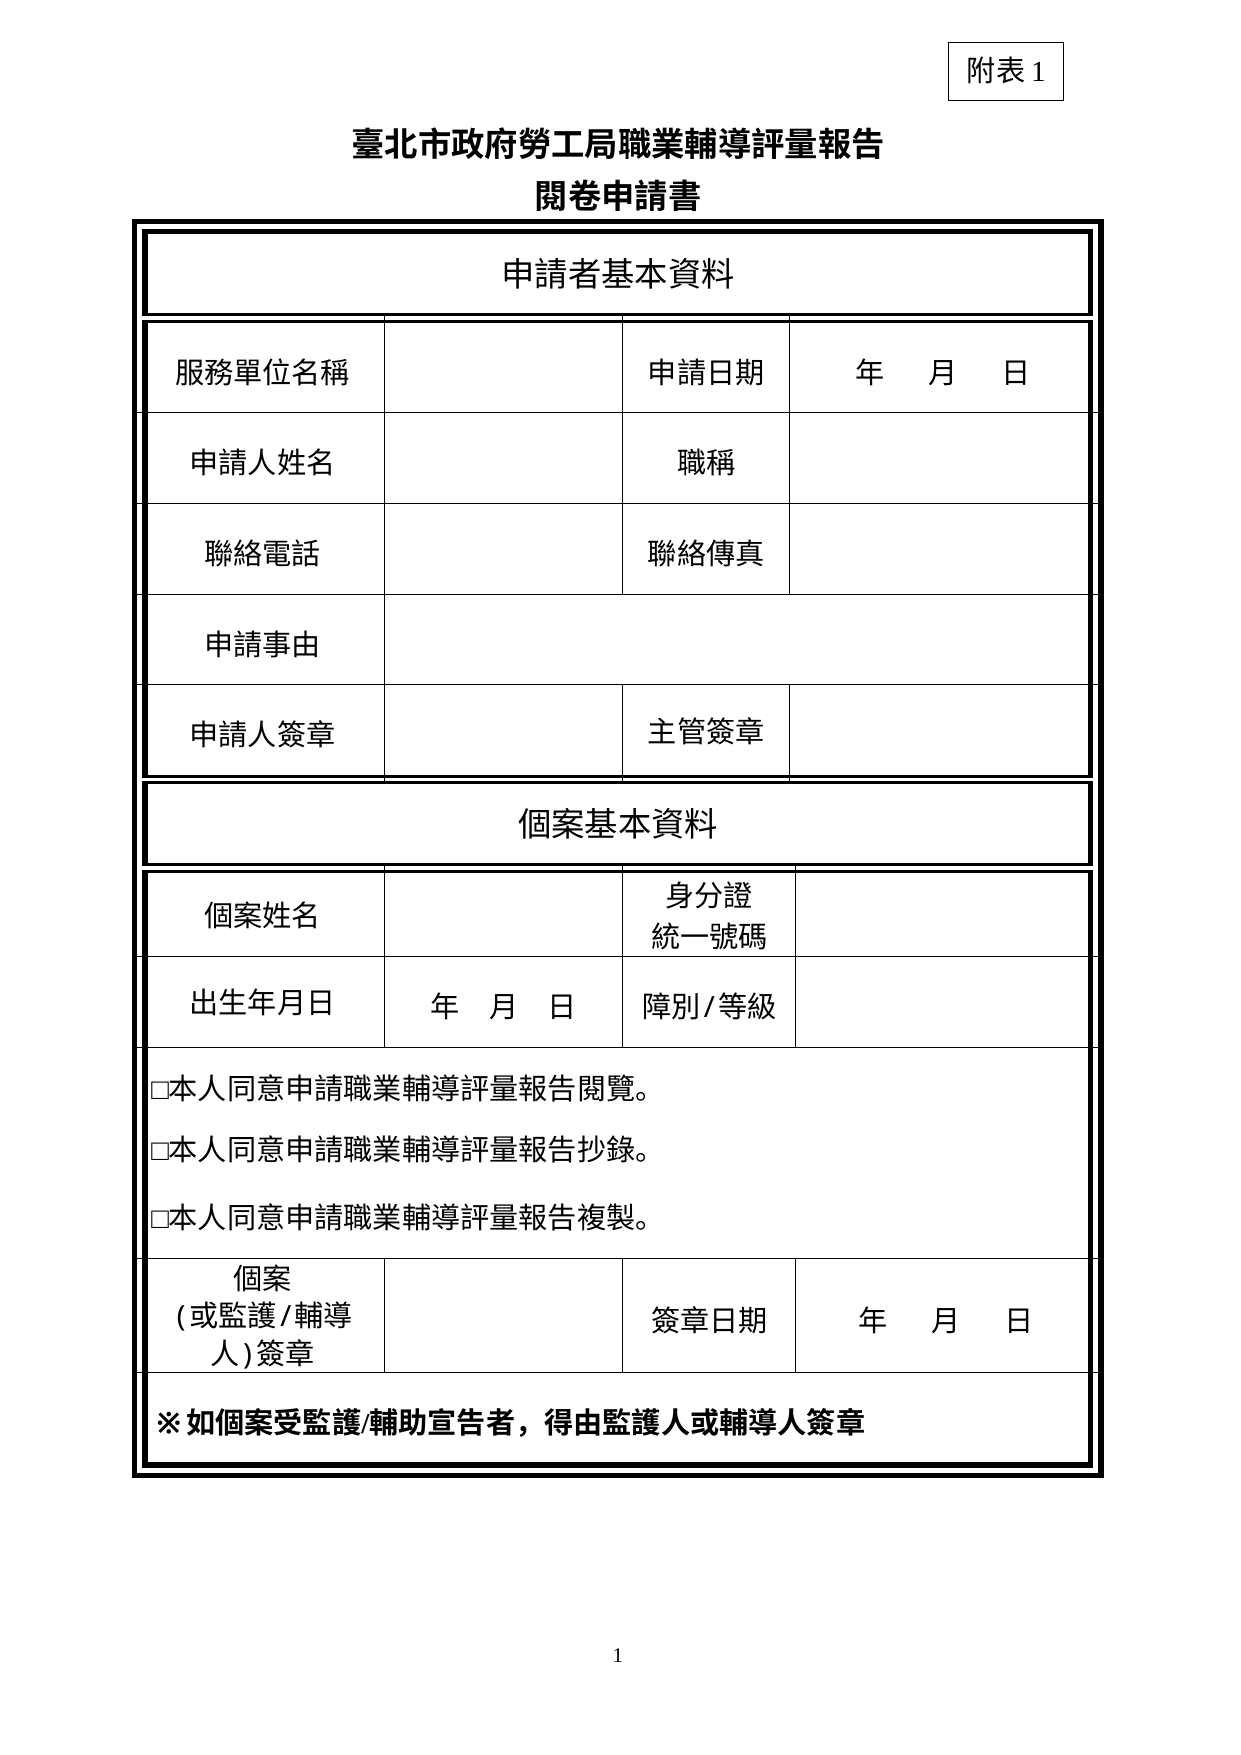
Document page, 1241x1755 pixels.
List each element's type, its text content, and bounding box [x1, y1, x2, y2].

table_header 申請者基本資料 [140, 224, 1096, 313]
table_cell [385, 323, 622, 412]
table_cell [385, 316, 622, 320]
table_cell [790, 504, 1088, 593]
table_cell 年 月 日 [385, 957, 622, 1047]
table_cell 障別/等級 [623, 957, 795, 1047]
table_cell [385, 866, 622, 870]
table_cell ※如個案受監護/輔助宣告者，得由監護人或輔導人簽章 [148, 1373, 1088, 1462]
table_cell [790, 775, 1096, 863]
table_cell 主管簽章 [623, 685, 789, 775]
table_cell 申請日期 [623, 323, 789, 412]
table_cell 簽章日期 [623, 1259, 795, 1372]
table_cell 個案姓名 [140, 863, 384, 956]
table_cell 職稱 [623, 413, 789, 503]
table_cell [796, 863, 1096, 956]
table_cell 服務單位名稱 [140, 313, 384, 412]
table_cell 出生年月日 [148, 957, 384, 1047]
table_cell [385, 595, 1088, 684]
table_cell [790, 413, 1088, 503]
table_cell 個案 (或監護/輔導人)簽章 [148, 1259, 384, 1372]
table_cell 年 月 日 [790, 313, 1096, 412]
table_cell [385, 685, 622, 775]
table_cell 身分證 統一號碼 [623, 873, 795, 956]
table_cell [140, 775, 384, 863]
table_cell [385, 504, 622, 593]
table_cell 申請人姓名 [148, 413, 384, 503]
table_cell [385, 413, 622, 503]
table_cell [796, 873, 1088, 956]
table_cell [623, 866, 795, 870]
table_cell [796, 957, 1088, 1047]
table_cell 申請事由 [148, 595, 384, 684]
text 臺北市政府勞工局職業輔導評量報告 [187, 118, 1048, 166]
table_cell □本人同意申請職業輔導評量報告閱覽。 □本人同意申請職業輔導評量報告抄錄。 □本人同意申請職業輔導評量報告複製。 [148, 1048, 1088, 1258]
table_cell [623, 316, 789, 320]
table_cell 個案基本資料 [148, 784, 1088, 863]
table_cell 年 月 日 [796, 1259, 1088, 1372]
table_cell 申請人簽章 [148, 685, 384, 775]
text 附表1 [958, 51, 1054, 89]
table_cell [790, 685, 1088, 775]
table_cell [385, 873, 622, 956]
table_cell 聯絡電話 [148, 504, 384, 593]
table_cell 聯絡傳真 [623, 504, 789, 593]
text 閱卷申請書 [187, 166, 1048, 218]
table_cell [385, 1259, 622, 1372]
